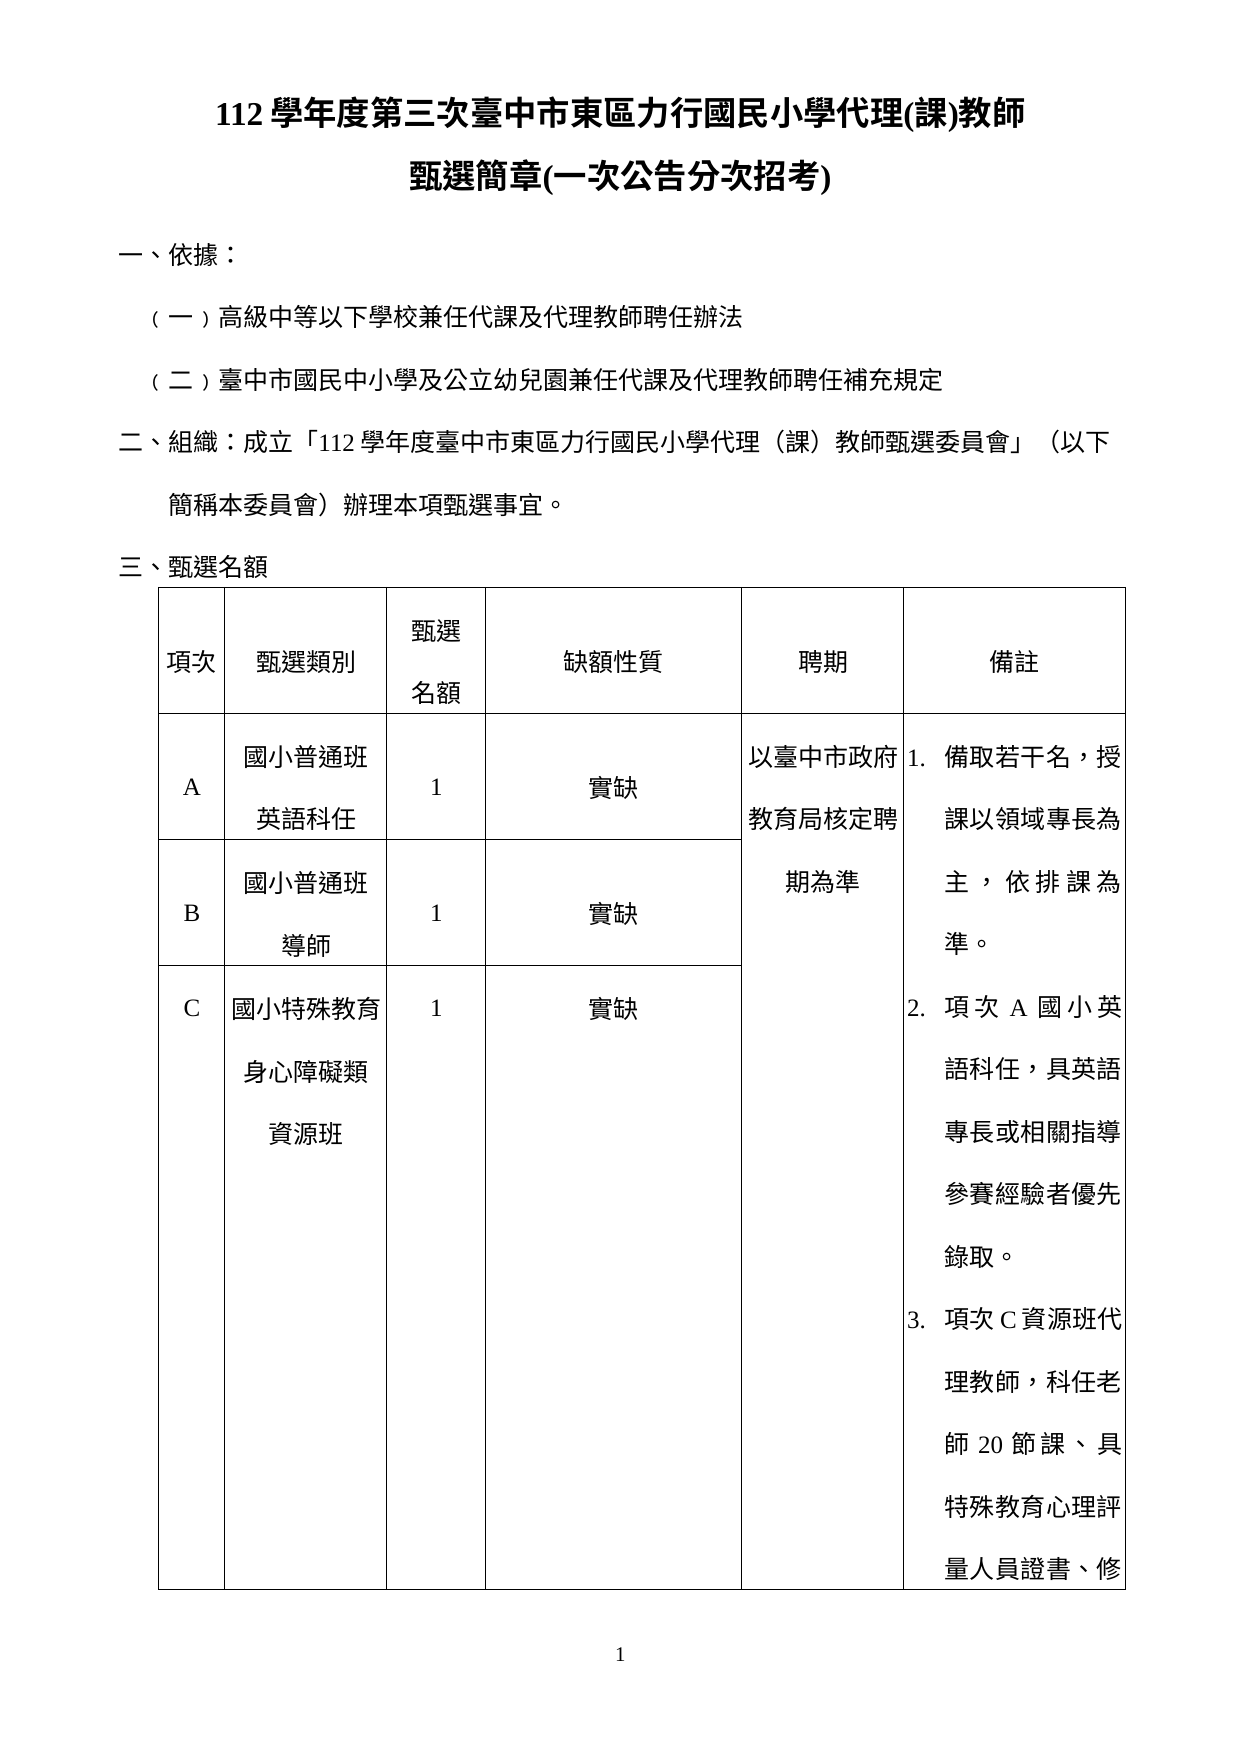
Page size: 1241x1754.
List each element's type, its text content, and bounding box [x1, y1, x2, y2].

table_header 項次 [159, 588, 224, 713]
text 112學年度第三次臺中市東區力行國民小學代理(課)教師 [118, 69, 1122, 132]
table_cell 1 [387, 966, 485, 1589]
text 一、依據： [118, 212, 1122, 274]
table_cell A [159, 714, 224, 839]
table_cell 1 [387, 714, 485, 839]
table_cell C [159, 966, 224, 1589]
table_header 甄選 名額 [387, 588, 485, 713]
text ﹙一﹚高級中等以下學校兼任代課及代理教師聘任辦法 [143, 274, 1122, 337]
text 甄選簡章(一次公告分次招考) [118, 132, 1122, 194]
table_header 甄選類別 [225, 588, 386, 713]
table_cell 實缺 [486, 966, 741, 1589]
table_header 聘期 [742, 588, 903, 713]
table_cell 國小特殊教育 身心障礙類 資源班 [225, 966, 386, 1589]
table_cell 實缺 [486, 840, 741, 965]
table_cell B [159, 840, 224, 965]
table_cell 國小普通班 導師 [225, 840, 386, 965]
text ﹙二﹚臺中市國民中小學及公立幼兒園兼任代課及代理教師聘任補充規定 [143, 337, 1122, 399]
table_cell 國小普通班 英語科任 [225, 714, 386, 839]
text 三、甄選名額 [118, 524, 1122, 587]
table_header 缺額性質 [486, 588, 741, 713]
table_cell 以臺中市政府教育局核定聘期為準 [742, 714, 903, 1589]
table_cell 1 [387, 840, 485, 965]
table_cell 備取若干名，授課以領域專長為主，依排課為準。 項次A國小英語科任，具英語專長或相關指導參賽經驗者優先錄取。 項次C資源班代理教師，科任老師20節課、具特殊教育心理評量人員證書、修 [904, 714, 1125, 1589]
table_cell 實缺 [486, 714, 741, 839]
text 二、組織：成立「112學年度臺中市東區力行國民小學代理（課）教師甄選委員會」（以下簡稱本委員會）辦理本項甄選事宜。 [118, 399, 1122, 524]
table_header 備註 [904, 588, 1125, 713]
